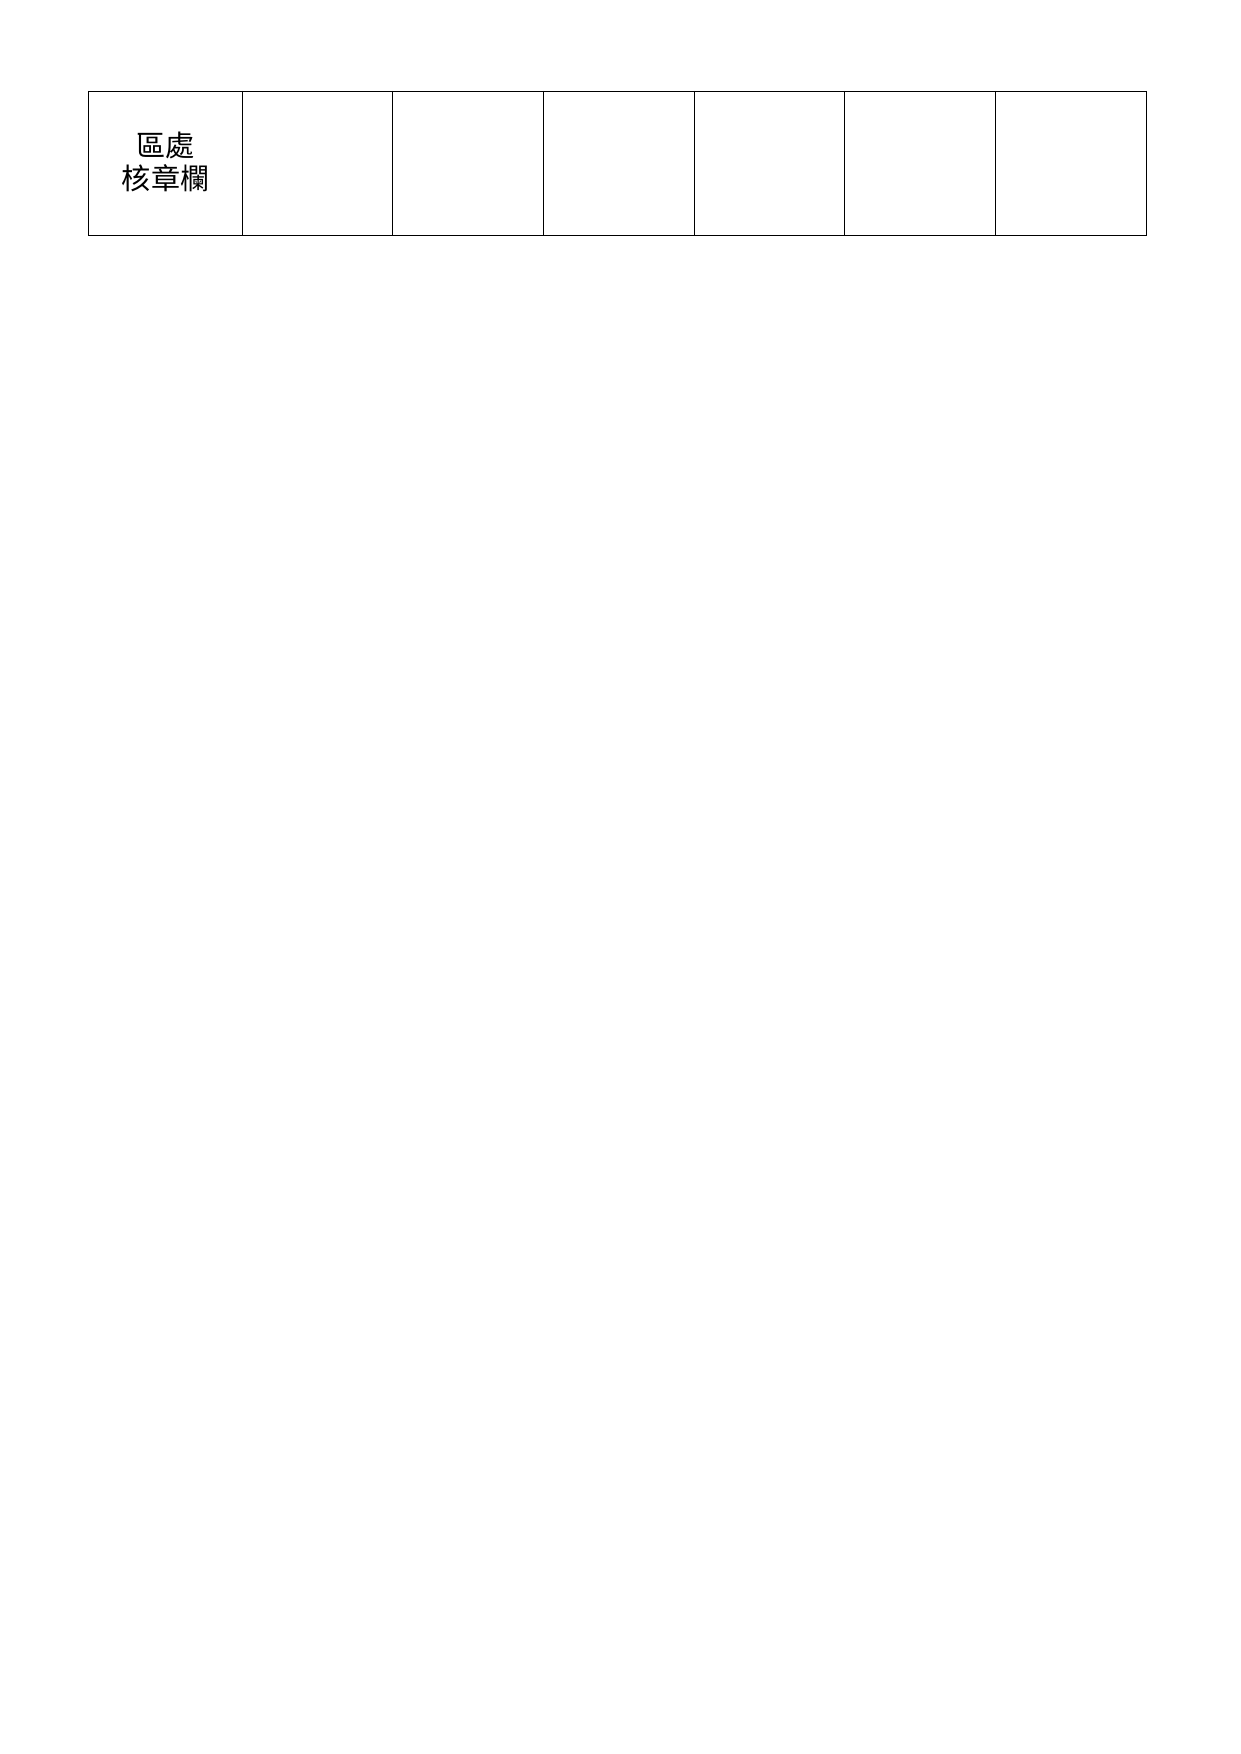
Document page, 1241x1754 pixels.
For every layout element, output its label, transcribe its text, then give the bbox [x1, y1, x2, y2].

table_cell 區處 核章欄 [89, 92, 242, 234]
table_cell [243, 92, 392, 234]
table_cell [845, 92, 995, 234]
table_cell [695, 92, 844, 234]
table_cell [996, 92, 1146, 234]
table_cell [393, 92, 543, 234]
table_cell [544, 92, 694, 234]
